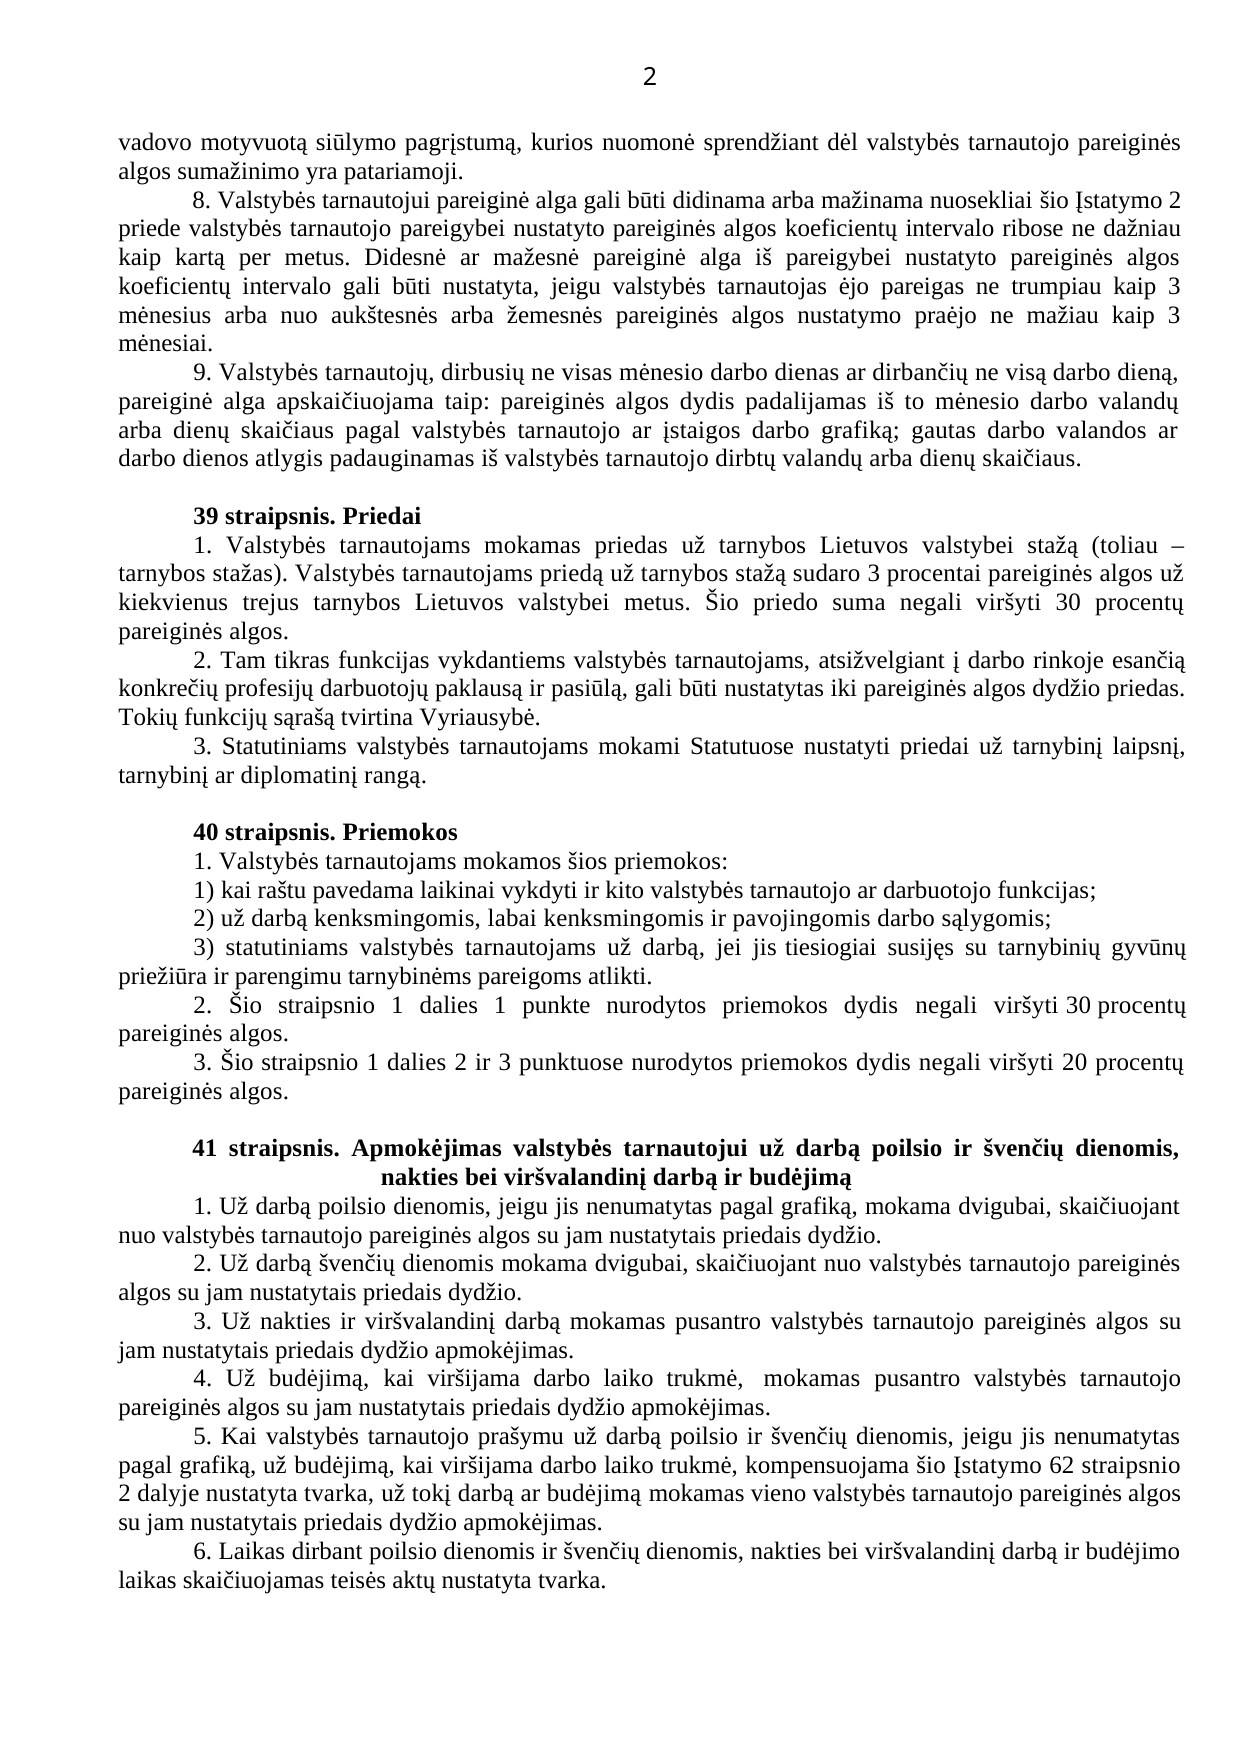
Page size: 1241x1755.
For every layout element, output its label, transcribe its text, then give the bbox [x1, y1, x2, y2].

text 1. Valstybės tarnautojams mokamas priedas už tarnybos Lietuvos valstybei stažą (toliau – tarnybos stažas). Valstybės tarnautojams priedą už tarnybos stažą sudaro 3 procentai pareiginės algos už kiekvienus trejus tarnybos Lietuvos valstybei metus. Šio priedo suma negali viršyti 30 procentų pareiginės algos. [118, 530, 1186, 645]
text 2) už darbą kenksmingomis, labai kenksmingomis ir pavojingomis darbo sąlygomis; [118, 903, 1186, 932]
text 2. Už darbą švenčių dienomis mokama dvigubai, skaičiuojant nuo valstybės tarnautojo pareiginės algos su jam nustatytais priedais dydžio. [118, 1248, 1181, 1306]
text 41 straipsnis. Apmokėjimas valstybės tarnautojui už darbą poilsio ir švenčių dienomis, nakties bei viršvalandinį darbą ir budėjimą [192, 1133, 1181, 1191]
text 1) kai raštu pavedama laikinai vykdyti ir kito valstybės tarnautojo ar darbuotojo funkcijas; [118, 875, 1186, 903]
text 39 straipsnis. Priedai [118, 501, 1186, 530]
text 1. Valstybės tarnautojams mokamos šios priemokos: [118, 846, 1186, 875]
text 6. Laikas dirbant poilsio dienomis ir švenčių dienomis, nakties bei viršvalandinį darbą ir budėjimo laikas skaičiuojamas teisės aktų nustatyta tvarka. [118, 1536, 1181, 1593]
text 9. Valstybės tarnautojų, dirbusių ne visas mėnesio darbo dienas ar dirbančių ne visą darbo dieną, pareiginė alga apskaičiuojama taip: pareiginės algos dydis padalijamas iš to mėnesio darbo valandų arba dienų skaičiaus pagal valstybės tarnautojo ar įstaigos darbo grafiką; gautas darbo valandos ar darbo dienos atlygis padauginamas iš valstybės tarnautojo dirbtų valandų arba dienų skaičiaus. [118, 357, 1181, 472]
text 3. Šio straipsnio 1 dalies 2 ir 3 punktuose nurodytos priemokos dydis negali viršyti 20 procentų pareiginės algos. [118, 1047, 1186, 1105]
text 4. Už budėjimą, kai viršijama darbo laiko trukmė, mokamas pusantro valstybės tarnautojo pareiginės algos su jam nustatytais priedais dydžio apmokėjimas. [118, 1363, 1181, 1421]
text 2. Tam tikras funkcijas vykdantiems valstybės tarnautojams, atsižvelgiant į darbo rinkoje esančią konkrečių profesijų darbuotojų paklausą ir pasiūlą, gali būti nustatytas iki pareiginės algos dydžio priedas. Tokių funkcijų sąrašą tvirtina Vyriausybė. [118, 645, 1186, 731]
text 8. Valstybės tarnautojui pareiginė alga gali būti didinama arba mažinama nuosekliai šio Įstatymo 2 priede valstybės tarnautojo pareigybei nustatyto pareiginės algos koeficientų intervalo ribose ne dažniau kaip kartą per metus. Didesnė ar mažesnė pareiginė alga iš pareigybei nustatyto pareiginės algos koeficientų intervalo gali būti nustatyta, jeigu valstybės tarnautojas ėjo pareigas ne trumpiau kaip 3 mėnesius arba nuo aukštesnės arba žemesnės pareiginės algos nustatymo praėjo ne mažiau kaip 3 mėnesiai. [118, 185, 1181, 357]
text 3) statutiniams valstybės tarnautojams už darbą, jei jis tiesiogiai susijęs su tarnybinių gyvūnų priežiūra ir parengimu tarnybinėms pareigoms atlikti. [118, 932, 1186, 990]
text 1. Už darbą poilsio dienomis, jeigu jis nenumatytas pagal grafiką, mokama dvigubai, skaičiuojant nuo valstybės tarnautojo pareiginės algos su jam nustatytais priedais dydžio. [118, 1191, 1181, 1248]
text vadovo motyvuotą siūlymo pagrįstumą, kurios nuomonė sprendžiant dėl valstybės tarnautojo pareiginės algos sumažinimo yra patariamoji. [118, 127, 1181, 185]
text 40 straipsnis. Priemokos [118, 817, 1186, 846]
text 3. Statutiniams valstybės tarnautojams mokami Statutuose nustatyti priedai už tarnybinį laipsnį, tarnybinį ar diplomatinį rangą. [118, 731, 1186, 788]
text 3. Už nakties ir viršvalandinį darbą mokamas pusantro valstybės tarnautojo pareiginės algos su jam nustatytais priedais dydžio apmokėjimas. [118, 1306, 1181, 1363]
text 2. Šio straipsnio 1 dalies 1 punkte nurodytos priemokos dydis negali viršyti 30 procentų pareiginės algos. [118, 990, 1186, 1047]
text 5. Kai valstybės tarnautojo prašymu už darbą poilsio ir švenčių dienomis, jeigu jis nenumatytas pagal grafiką, už budėjimą, kai viršijama darbo laiko trukmė, kompensuojama šio Įstatymo 62 straipsnio 2 dalyje nustatyta tvarka, už tokį darbą ar budėjimą mokamas vieno valstybės tarnautojo pareiginės algos su jam nustatytais priedais dydžio apmokėjimas. [118, 1421, 1181, 1536]
